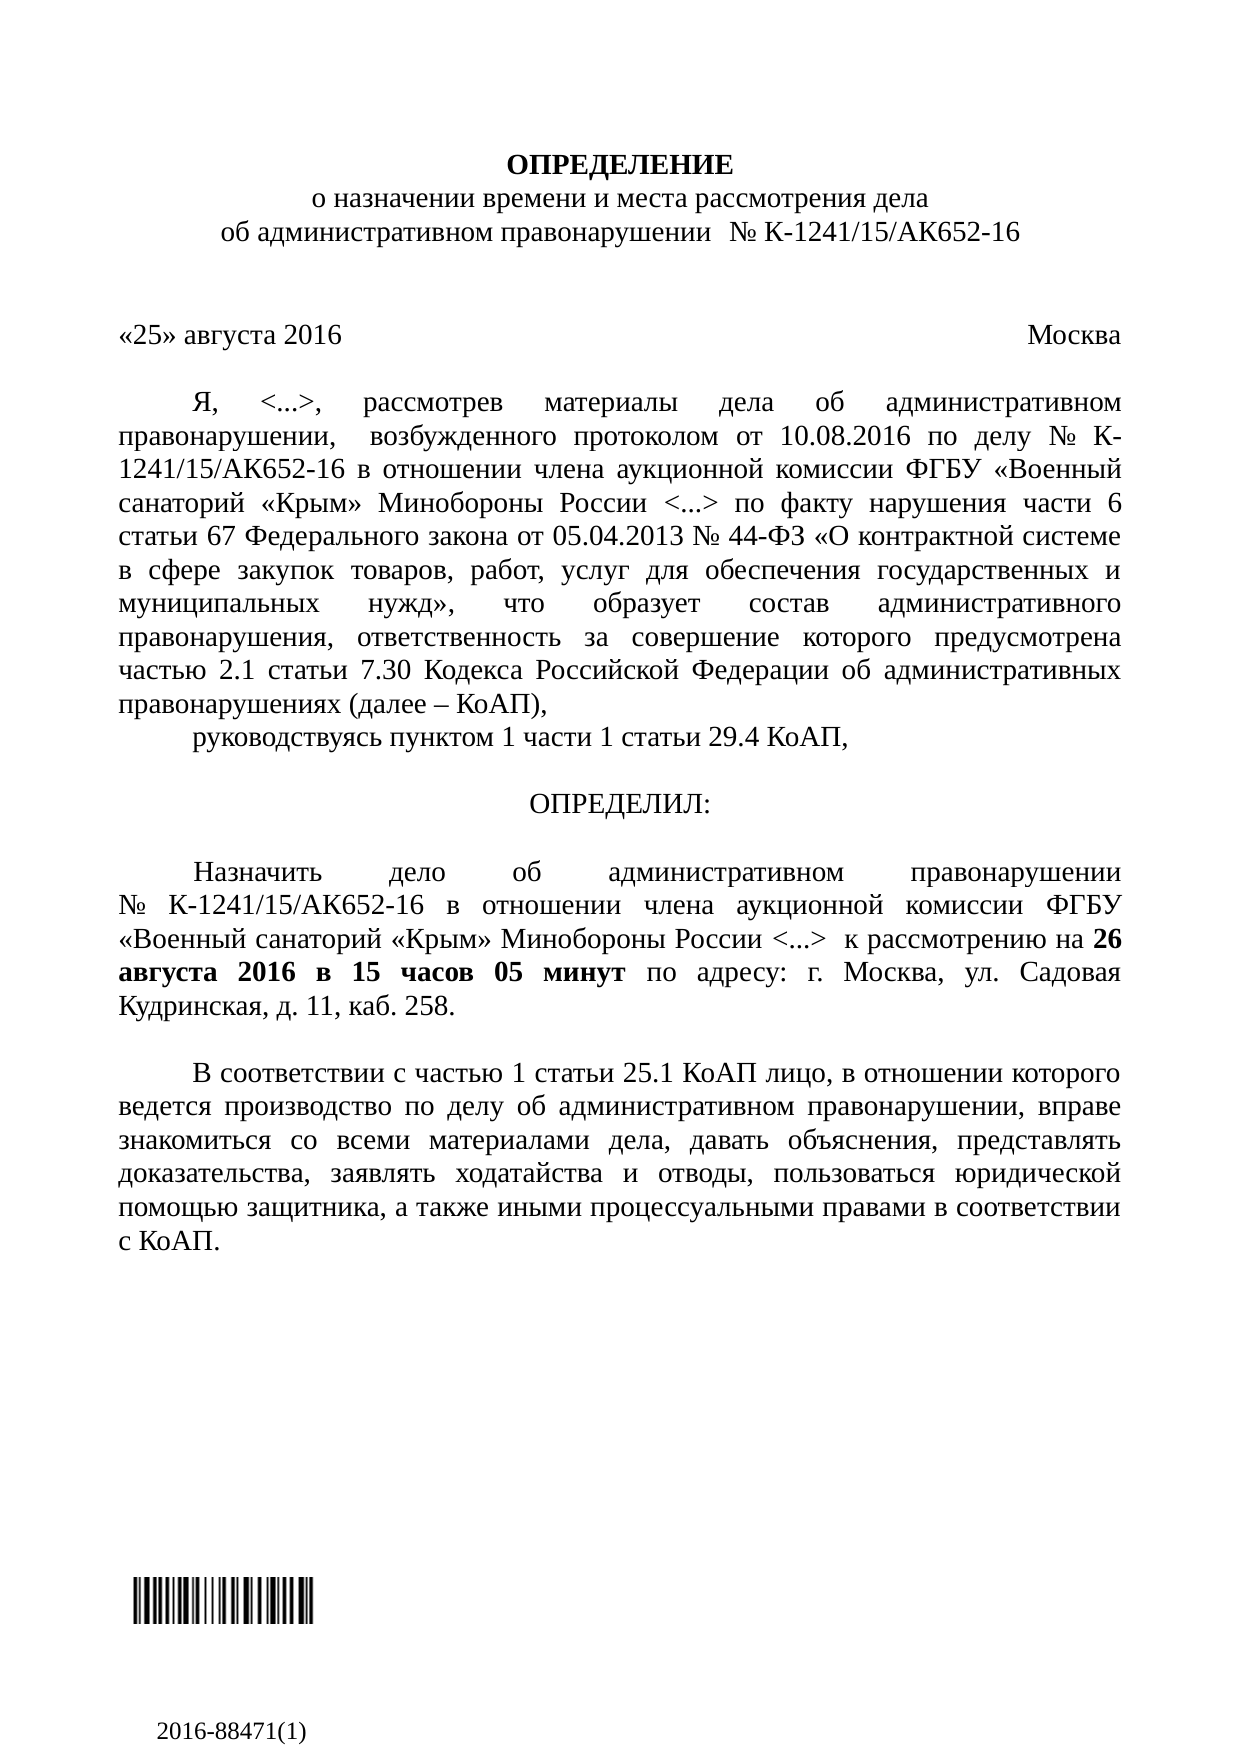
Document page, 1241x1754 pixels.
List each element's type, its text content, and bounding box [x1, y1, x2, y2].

text об административном правонарушении № К-1241/15/АК652-16 [118, 214, 1122, 250]
picture [118, 1577, 331, 1624]
text руководствуясь пунктом 1 части 1 статьи 29.4 КоАП, [118, 719, 1122, 753]
text ОПРЕДЕЛИЛ: [118, 787, 1122, 820]
text «25» августа 2016 Москва [118, 317, 1122, 351]
text о назначении времени и места рассмотрения дела [118, 180, 1122, 214]
text В соответствии с частью 1 статьи 25.1 КоАП лицо, в отношении которого ведется производство по делу об административном правонарушении, вправе знакомиться со всеми материалами дела, давать объяснения, представлять доказательства, заявлять ходатайства и отводы, пользоваться юридической помощью защитника, а также иными процессуальными правами в соответствии с КоАП. [118, 1055, 1122, 1256]
text Назначить дело об административном правонарушении № К-1241/15/АК652-16 в отношении члена аукционной комиссии ФГБУ «Военный санаторий «Крым» Минобороны России <...> к рассмотрению на 26 августа 2016 в 15 часов 05 минут по адресу: г. Москва, ул. Садовая Кудринская, д. 11, каб. 258. [118, 854, 1122, 1021]
subtitle ОПРЕДЕЛЕНИЕ [118, 147, 1122, 180]
text Я, <...>, рассмотрев материалы дела об административном правонарушении, возбужденного протоколом от 10.08.2016 по делу № К-1241/15/АК652-16 в отношении члена аукционной комиссии ФГБУ «Военный санаторий «Крым» Минобороны России <...> по факту нарушения части 6 статьи 67 Федерального закона от 05.04.2013 № 44-ФЗ «О контрактной системе в сфере закупок товаров, работ, услуг для обеспечения государственных и муниципальных нужд», что образует состав административного правонарушения, ответственность за совершение которого предусмотрена частью 2.1 статьи 7.30 Кодекса Российской Федерации об административных правонарушениях (далее – КоАП), [118, 384, 1122, 719]
